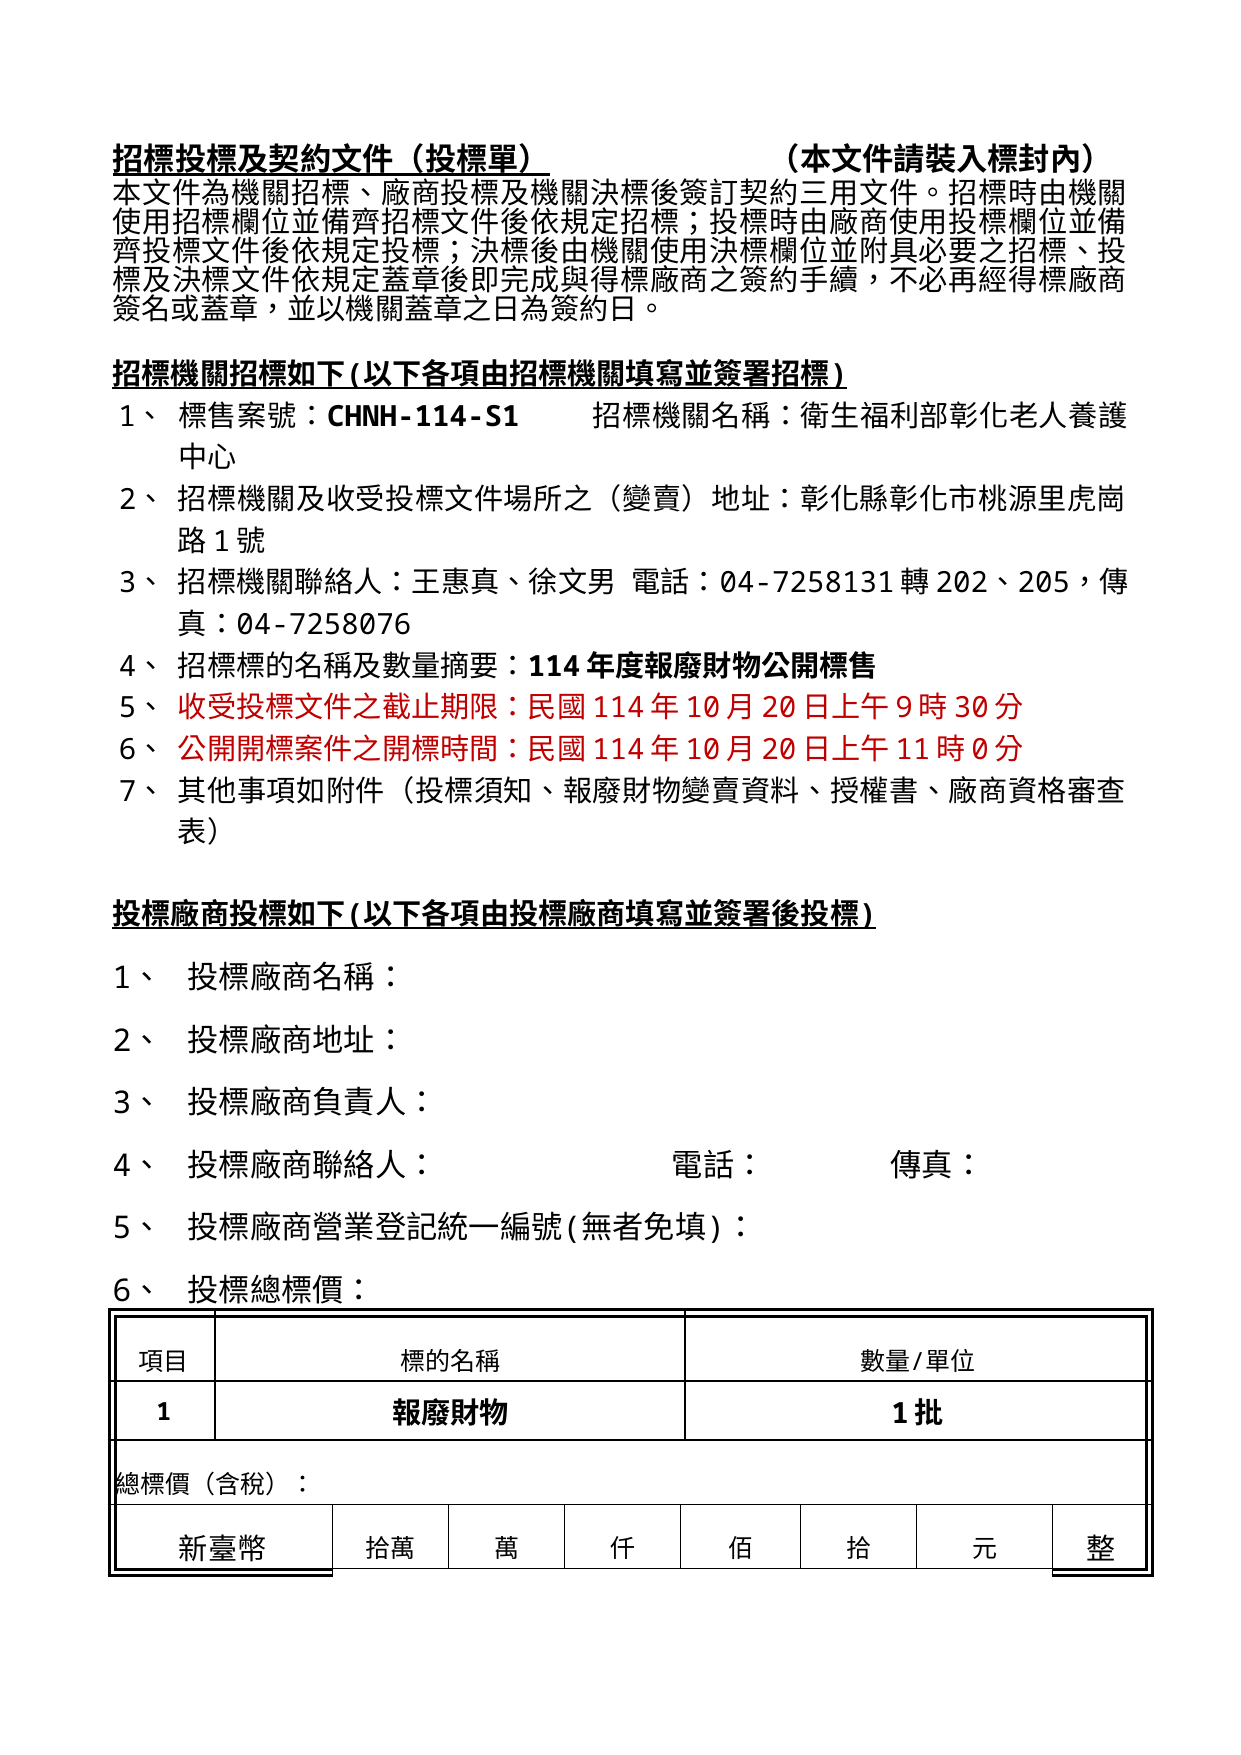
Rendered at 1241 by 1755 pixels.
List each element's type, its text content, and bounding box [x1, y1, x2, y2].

list 投標廠商名稱： [112, 933, 1128, 996]
text 本文件為機關招標、廠商投標及機關決標後簽訂契約三用文件。招標時由機關使用招標欄位並備齊招標文件後依規定招標；投標時由廠商使用投標欄位並備齊投標文件後依規定投標；決標後由機關使用決標欄位並附具必要之招標、投標及決標文件依規定蓋章後即完成與得標廠商之簽約手續，不必再經得標廠商簽名或蓋章，並以機關蓋章之日為簽約日。 [112, 180, 1128, 326]
list 標售案號：CHNH-114-S1 招標機關名稱：衛生福利部彰化老人養護中心 [118, 393, 1128, 476]
list 招標機關及收受投標文件場所之（變賣）地址：彰化縣彰化市桃源里虎崗路1號 [119, 476, 1128, 559]
table_cell 總標價（含稅）： [117, 1441, 1145, 1504]
list 投標總標價： [112, 1246, 1128, 1308]
text 投標廠商投標如下(以下各項由投標廠商填寫並簽署後投標) [112, 891, 1128, 933]
table_cell 元 [917, 1505, 1052, 1567]
text 招標投標及契約文件（投標單） （本文件請裝入標封內） [112, 134, 1128, 180]
table_cell 1 [117, 1382, 214, 1439]
table_cell 整 [1053, 1505, 1145, 1567]
table_header 標的名稱 [216, 1318, 684, 1380]
text 招標機關招標如下(以下各項由招標機關填寫並簽署招標) [112, 351, 1128, 393]
table_header [216, 1311, 684, 1315]
list 招標標的名稱及數量摘要：114年度報廢財物公開標售 [119, 643, 1128, 684]
list 收受投標文件之截止期限：民國114年10月20日上午9時30分 [119, 684, 1128, 726]
table_header 數量/單位 [686, 1311, 1149, 1380]
table_cell 1批 [686, 1382, 1145, 1439]
list 投標廠商聯絡人： 電話： 傳真： [112, 1121, 1128, 1183]
list 其他事項如附件（投標須知、報廢財物變賣資料、授權書、廠商資格審查表） [119, 768, 1128, 851]
table_header 項目 [112, 1311, 214, 1380]
table_cell 萬 [449, 1505, 564, 1567]
list 投標廠商地址： [112, 996, 1128, 1058]
table_cell 拾萬 [333, 1505, 448, 1567]
list 招標機關聯絡人：王惠真、徐文男 電話：04-7258131轉202、205，傳真：04-7258076 [119, 559, 1128, 643]
table_cell 新臺幣 [117, 1505, 332, 1567]
table_cell 佰 [681, 1505, 800, 1567]
list 公開開標案件之開標時間：民國114年10月20日上午11時0分 [119, 726, 1128, 768]
table_cell 報廢財物 [216, 1382, 684, 1439]
table_cell 拾 [801, 1505, 916, 1567]
list 投標廠商負責人： [112, 1058, 1128, 1121]
list 投標廠商營業登記統一編號(無者免填)： [112, 1183, 1128, 1246]
table_cell 仟 [565, 1505, 680, 1567]
